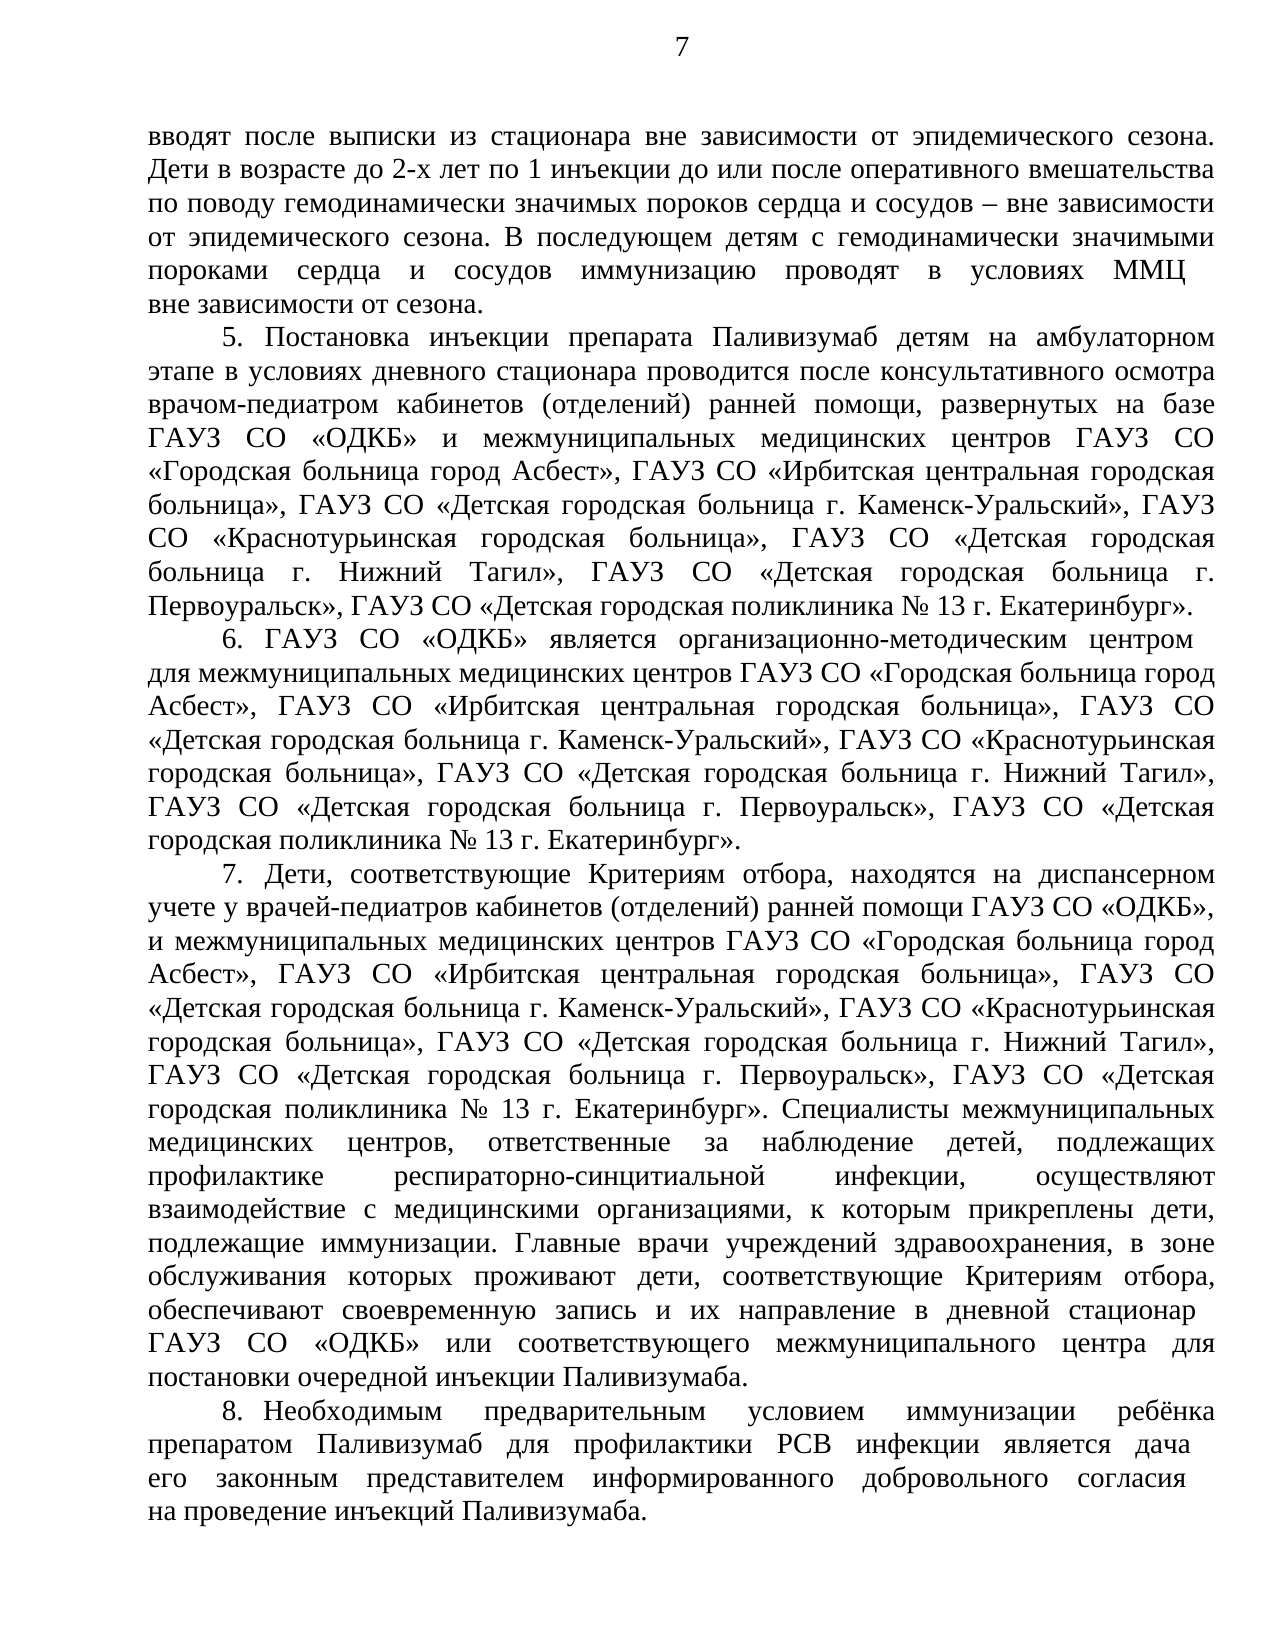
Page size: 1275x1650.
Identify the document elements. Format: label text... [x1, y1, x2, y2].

list Постановка инъекции препарата Паливизумаб детям на амбулаторном этапе в условиях дневного стационара проводится после консультативного осмотра врачом-педиатром кабинетов (отделений) ранней помощи, развернутых на базе ГАУЗ СО «ОДКБ» и межмуниципальных медицинских центров ГАУЗ СО «Городская больница город Асбест», ГАУЗ СО «Ирбитская центральная городская больница», ГАУЗ СО «Детская городская больница г. Каменск-Уральский», ГАУЗ СО «Краснотурьинская городская больница», ГАУЗ СО «Детская городская больница г. Нижний Тагил», ГАУЗ СО «Детская городская больница г. Первоуральск», ГАУЗ СО «Детская городская поликлиника № 13 г. Екатеринбург». [148, 319, 1216, 621]
list вводят после выписки из стационара вне зависимости от эпидемического сезона. Дети в возрасте до 2-х лет по 1 инъекции до или после оперативного вмешательства по поводу гемодинамически значимых пороков сердца и сосудов – вне зависимости от эпидемического сезона. В последующем детям с гемодинамически значимыми пороками сердца и сосудов иммунизацию проводят в условиях ММЦ вне зависимости от сезона. [148, 118, 1216, 319]
list ГАУЗ СО «ОДКБ» является организационно-методическим центром для межмуниципальных медицинских центров ГАУЗ СО «Городская больница город Асбест», ГАУЗ СО «Ирбитская центральная городская больница», ГАУЗ СО «Детская городская больница г. Каменск-Уральский», ГАУЗ СО «Краснотурьинская городская больница», ГАУЗ СО «Детская городская больница г. Нижний Тагил», ГАУЗ СО «Детская городская больница г. Первоуральск», ГАУЗ СО «Детская городская поликлиника № 13 г. Екатеринбург». [148, 621, 1216, 856]
list Необходимым предварительным условием иммунизации ребёнка препаратом Паливизумаб для профилактики РСВ инфекции является дача его законным представителем информированного добровольного согласия на проведение инъекций Паливизумаба. [148, 1393, 1216, 1527]
list Дети, соответствующие Критериям отбора, находятся на диспансерном учете у врачей-педиатров кабинетов (отделений) ранней помощи ГАУЗ СО «ОДКБ», и межмуниципальных медицинских центров ГАУЗ СО «Городская больница город Асбест», ГАУЗ СО «Ирбитская центральная городская больница», ГАУЗ СО «Детская городская больница г. Каменск-Уральский», ГАУЗ СО «Краснотурьинская городская больница», ГАУЗ СО «Детская городская больница г. Нижний Тагил», ГАУЗ СО «Детская городская больница г. Первоуральск», ГАУЗ СО «Детская городская поликлиника № 13 г. Екатеринбург». Специалисты межмуниципальных медицинских центров, ответственные за наблюдение детей, подлежащих профилактике респираторно-синцитиальной инфекции, осуществляют взаимодействие с медицинскими организациями, к которым прикреплены дети, подлежащие иммунизации. Главные врачи учреждений здравоохранения, в зоне обслуживания которых проживают дети, соответствующие Критериям отбора, обеспечивают своевременную запись и их направление в дневной стационар ГАУЗ СО «ОДКБ» или соответствующего межмуниципального центра для постановки очередной инъекции Паливизумаба. [148, 856, 1216, 1393]
